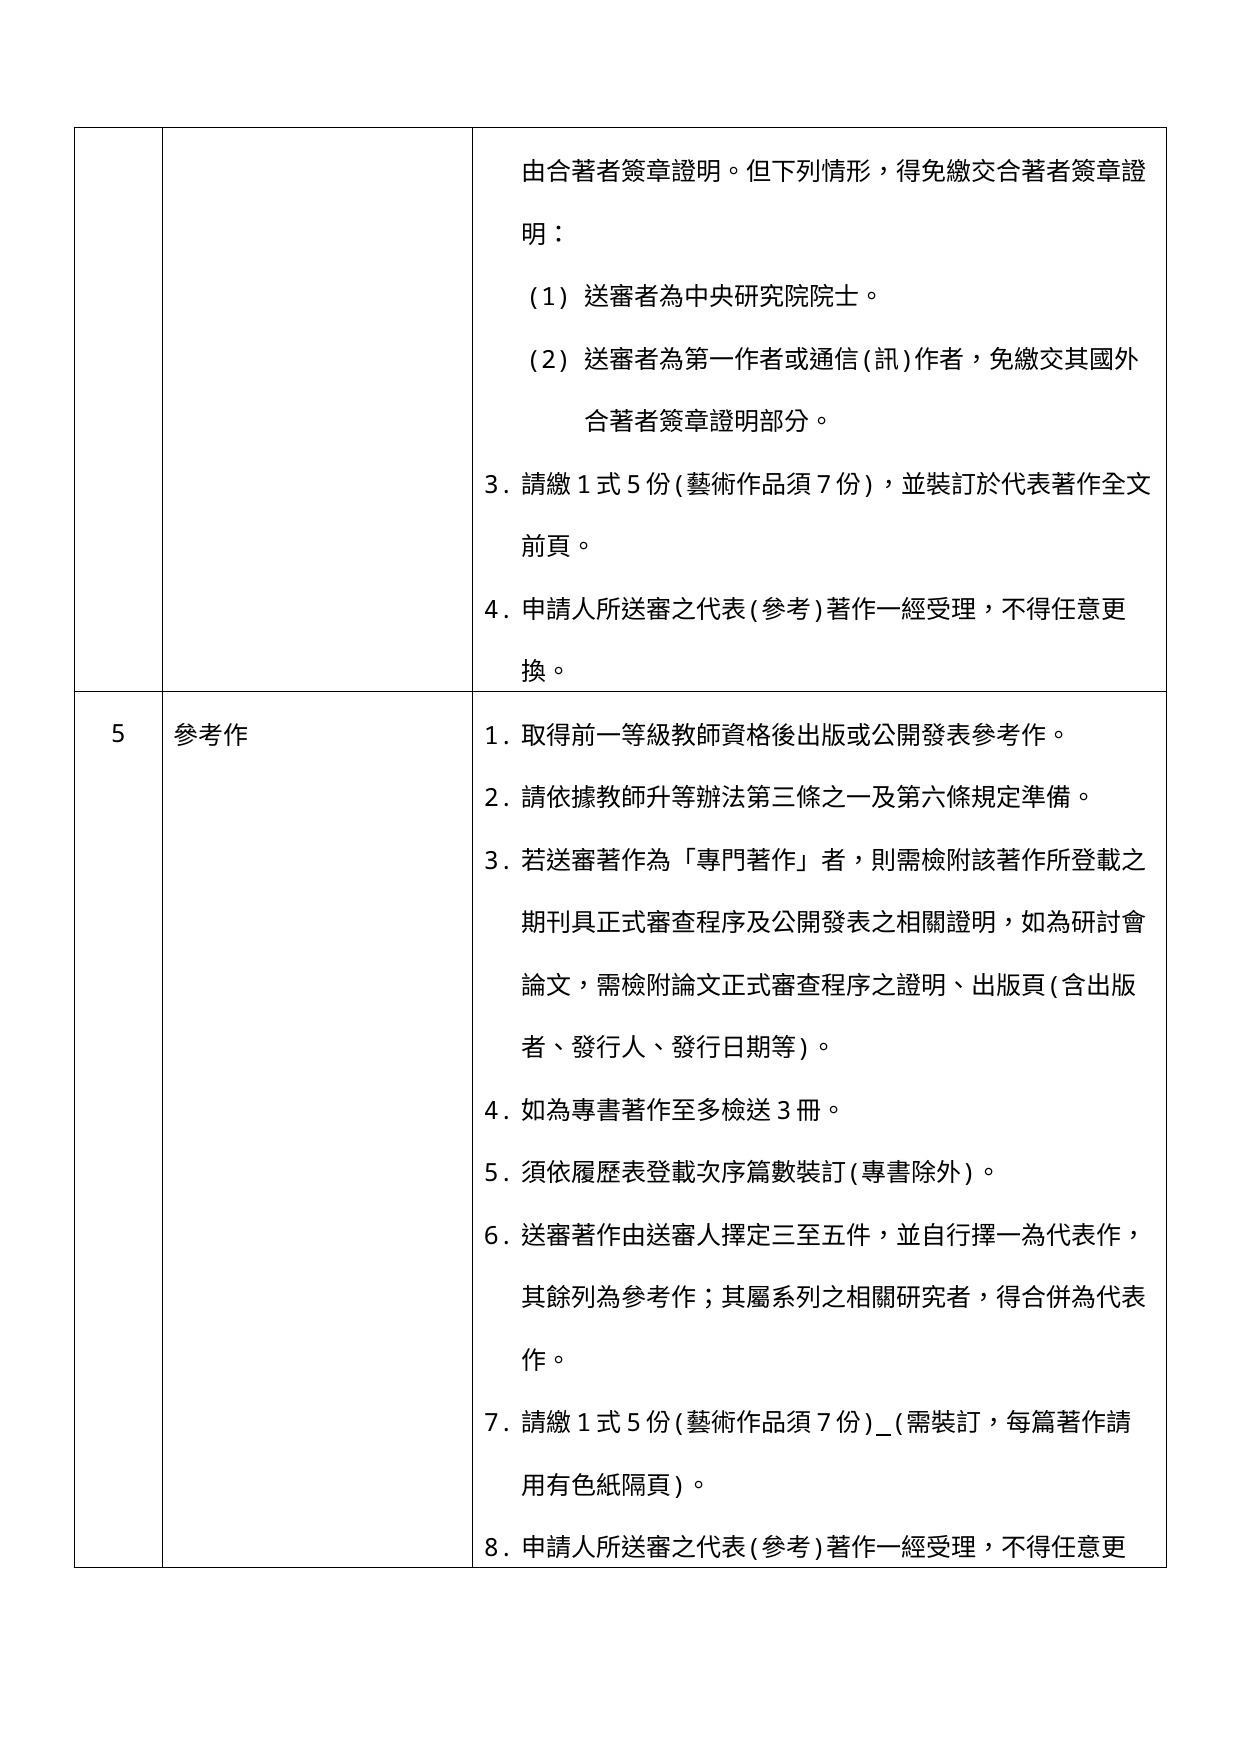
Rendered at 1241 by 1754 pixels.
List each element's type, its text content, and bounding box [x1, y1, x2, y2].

table_cell 由合著者簽章證明。但下列情形，得免繳交合著者簽章證明： 送審者為中央研究院院士。 送審者為第一作者或通信(訊)作者，免繳交其國外合著者簽章證明部分。 請繳1式5份(藝術作品須7份)，並裝訂於代表著作全文前頁。 申請人所送審之代表(參考)著作一經受理，不得任意更換。 [473, 128, 1166, 691]
table_cell 5 [75, 692, 162, 1567]
table_cell [163, 128, 472, 691]
table_cell 取得前一等級教師資格後出版或公開發表參考作。 請依據教師升等辦法第三條之一及第六條規定準備。 若送審著作為「專門著作」者，則需檢附該著作所登載之期刊具正式審查程序及公開發表之相關證明，如為研討會論文，需檢附論文正式審查程序之證明、出版頁(含出版者、發行人、發行日期等)。 如為專書著作至多檢送3冊。 須依履歷表登載次序篇數裝訂(專書除外)。 送審著作由送審人擇定三至五件，並自行擇一為代表作，其餘列為參考作；其屬系列之相關研究者，得合併為代表作。 請繳1式5份(藝術作品須7份) (需裝訂，每篇著作請用有色紙隔頁)。 申請人所送審之代表(參考)著作一經受理，不得任意更換。 [473, 692, 1166, 1567]
table_cell [75, 128, 162, 691]
table_cell 參考作 [163, 692, 472, 1567]
